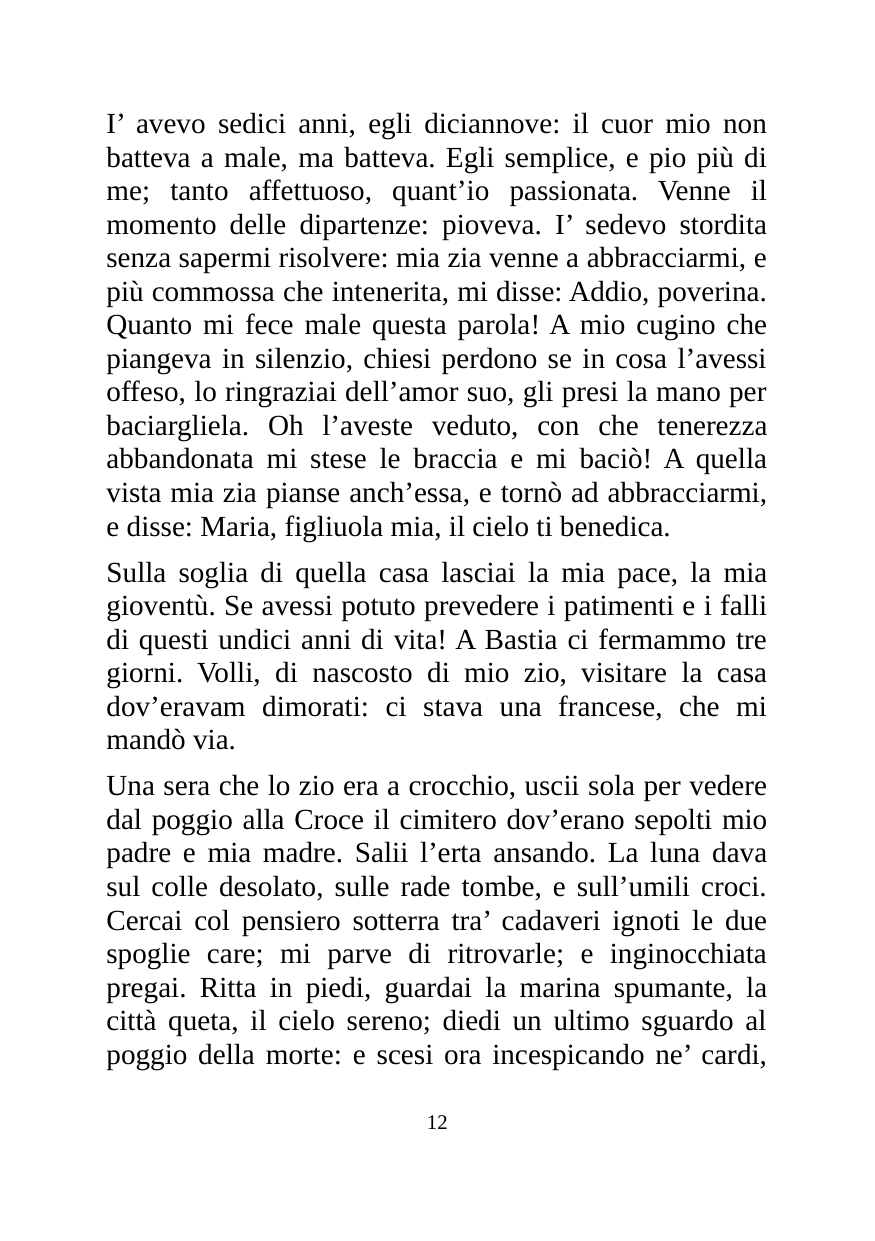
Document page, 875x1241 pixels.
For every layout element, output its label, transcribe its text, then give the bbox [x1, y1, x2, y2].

text I’ avevo sedici anni, egli diciannove: il cuor mio non batteva a male, ma batteva. Egli semplice, e pio più di me; tanto affettuoso, quant’io passionata. Venne il momento delle dipartenze: pioveva. I’ sedevo stordita senza sapermi risolvere: mia zia venne a abbracciarmi, e più commossa che intenerita, mi disse: Addio, poverina. Quanto mi fece male questa parola! A mio cugino che piangeva in silenzio, chiesi perdono se in cosa l’avessi offeso, lo ringraziai dell’amor suo, gli presi la mano per baciargliela. Oh l’aveste veduto, con che tenerezza abbandonata mi stese le braccia e mi baciò! A quella vista mia zia pianse anch’essa, e tornò ad abbracciarmi, e disse: Maria, figliuola mia, il cielo ti benedica. [106, 106, 768, 542]
text Una sera che lo zio era a crocchio, uscii sola per vedere dal poggio alla Croce il cimitero dov’erano sepolti mio padre e mia madre. Salii l’erta ansando. La luna dava sul colle desolato, sulle rade tombe, e sull’umili croci. Cercai col pensiero sotterra tra’ cadaveri ignoti le due spoglie care; mi parve di ritrovarle; e inginocchiata pregai. Ritta in piedi, guardai la marina spumante, la città queta, il cielo sereno; diedi un ultimo sguardo al poggio della morte: e scesi ora incespicando ne’ cardi, [106, 768, 768, 1070]
text Sulla soglia di quella casa lasciai la mia pace, la mia gioventù. Se avessi potuto prevedere i patimenti e i falli di questi undici anni di vita! A Bastia ci fermammo tre giorni. Volli, di nascosto di mio zio, visitare la casa dov’eravam dimorati: ci stava una francese, che mi mandò via. [106, 555, 768, 756]
